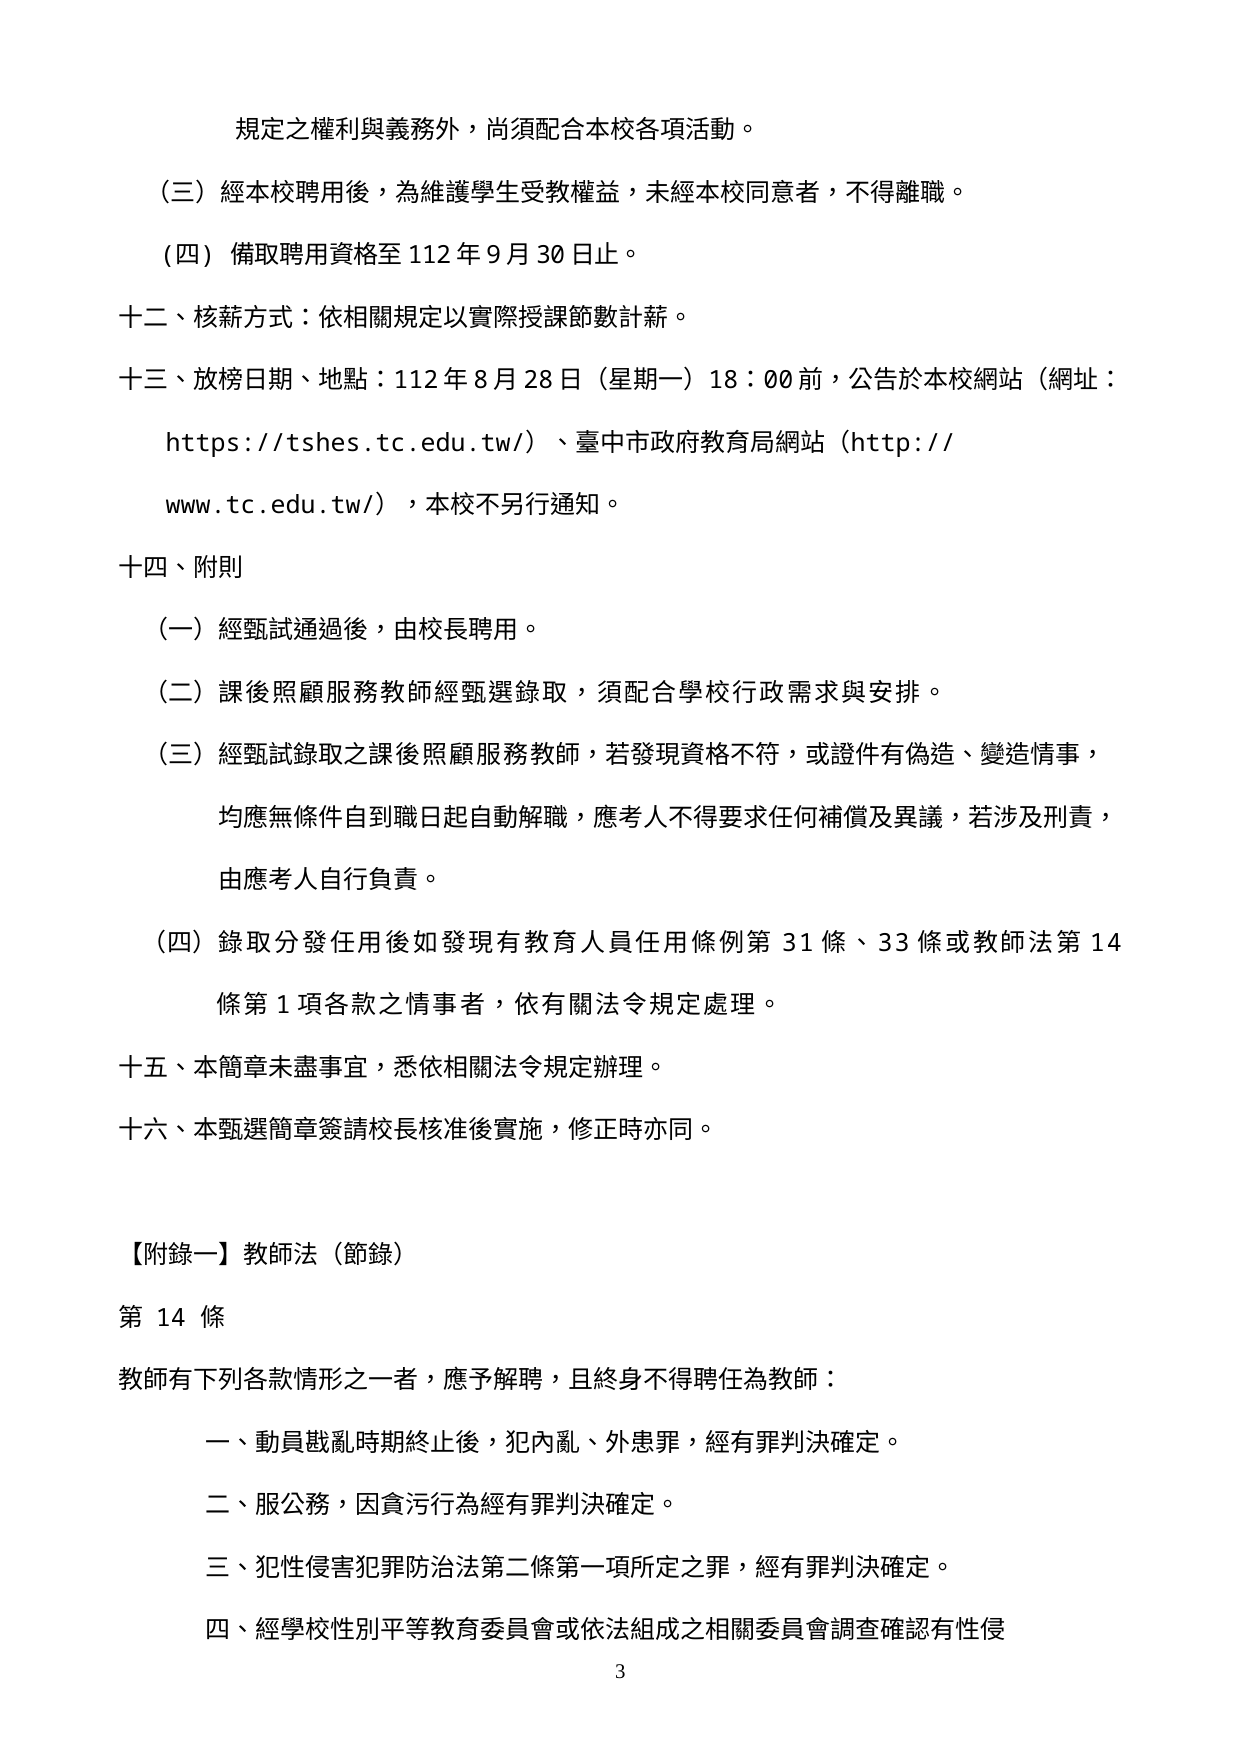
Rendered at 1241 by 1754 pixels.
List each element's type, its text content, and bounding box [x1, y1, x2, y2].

text 十五、本簡章未盡事宜，悉依相關法令規定辦理。 [118, 1023, 1122, 1086]
text 【附錄一】教師法（節錄） [118, 1211, 1122, 1273]
text （一）經甄試通過後，由校長聘用。 [118, 586, 1122, 648]
text 四、經學校性別平等教育委員會或依法組成之相關委員會調查確認有性侵 [206, 1586, 1122, 1648]
text （三）經甄試錄取之課後照顧服務教師，若發現資格不符，或證件有偽造、變造情事，均應無條件自到職日起自動解職，應考人不得要求任何補償及異議，若涉及刑責，由應考人自行負責。 [143, 711, 1122, 898]
text 教師有下列各款情形之一者，應予解聘，且終身不得聘任為教師： [118, 1336, 1122, 1398]
text 三、犯性侵害犯罪防治法第二條第一項所定之罪，經有罪判決確定。 [206, 1523, 1122, 1586]
text 十三、放榜日期、地點：112年8月28日（星期一）18：00前，公告於本校網站（網址：https://tshes.tc.edu.tw/）、臺中市政府教育局網站（http://www.tc.edu.tw/），本校不另行通知。 [118, 336, 1122, 523]
text （四）錄取分發任用後如發現有教育人員任用條例第31條、33條或教師法第14條第1項各款之情事者，依有關法令規定處理。 [141, 898, 1122, 1023]
text （二）課後照顧服務教師經甄選錄取，須配合學校行政需求與安排。 [143, 648, 1122, 711]
text 一、動員戡亂時期終止後，犯內亂、外患罪，經有罪判決確定。 [206, 1398, 1122, 1461]
text 十四、附則 [118, 523, 1122, 586]
text （三）經本校聘用後，為維護學生受教權益，未經本校同意者，不得離職。 [145, 148, 1122, 211]
text 十六、本甄選簡章簽請校長核准後實施，修正時亦同。 [118, 1086, 1122, 1148]
text 十二、核薪方式：依相關規定以實際授課節數計薪。 [118, 273, 1122, 336]
text 二、服公務，因貪污行為經有罪判決確定。 [206, 1461, 1122, 1523]
text (四) 備取聘用資格至112年9月30日止。 [145, 211, 1122, 273]
text 第 14 條 [118, 1273, 1122, 1336]
text 規定之權利與義務外，尚須配合本校各項活動。 [145, 86, 1122, 148]
